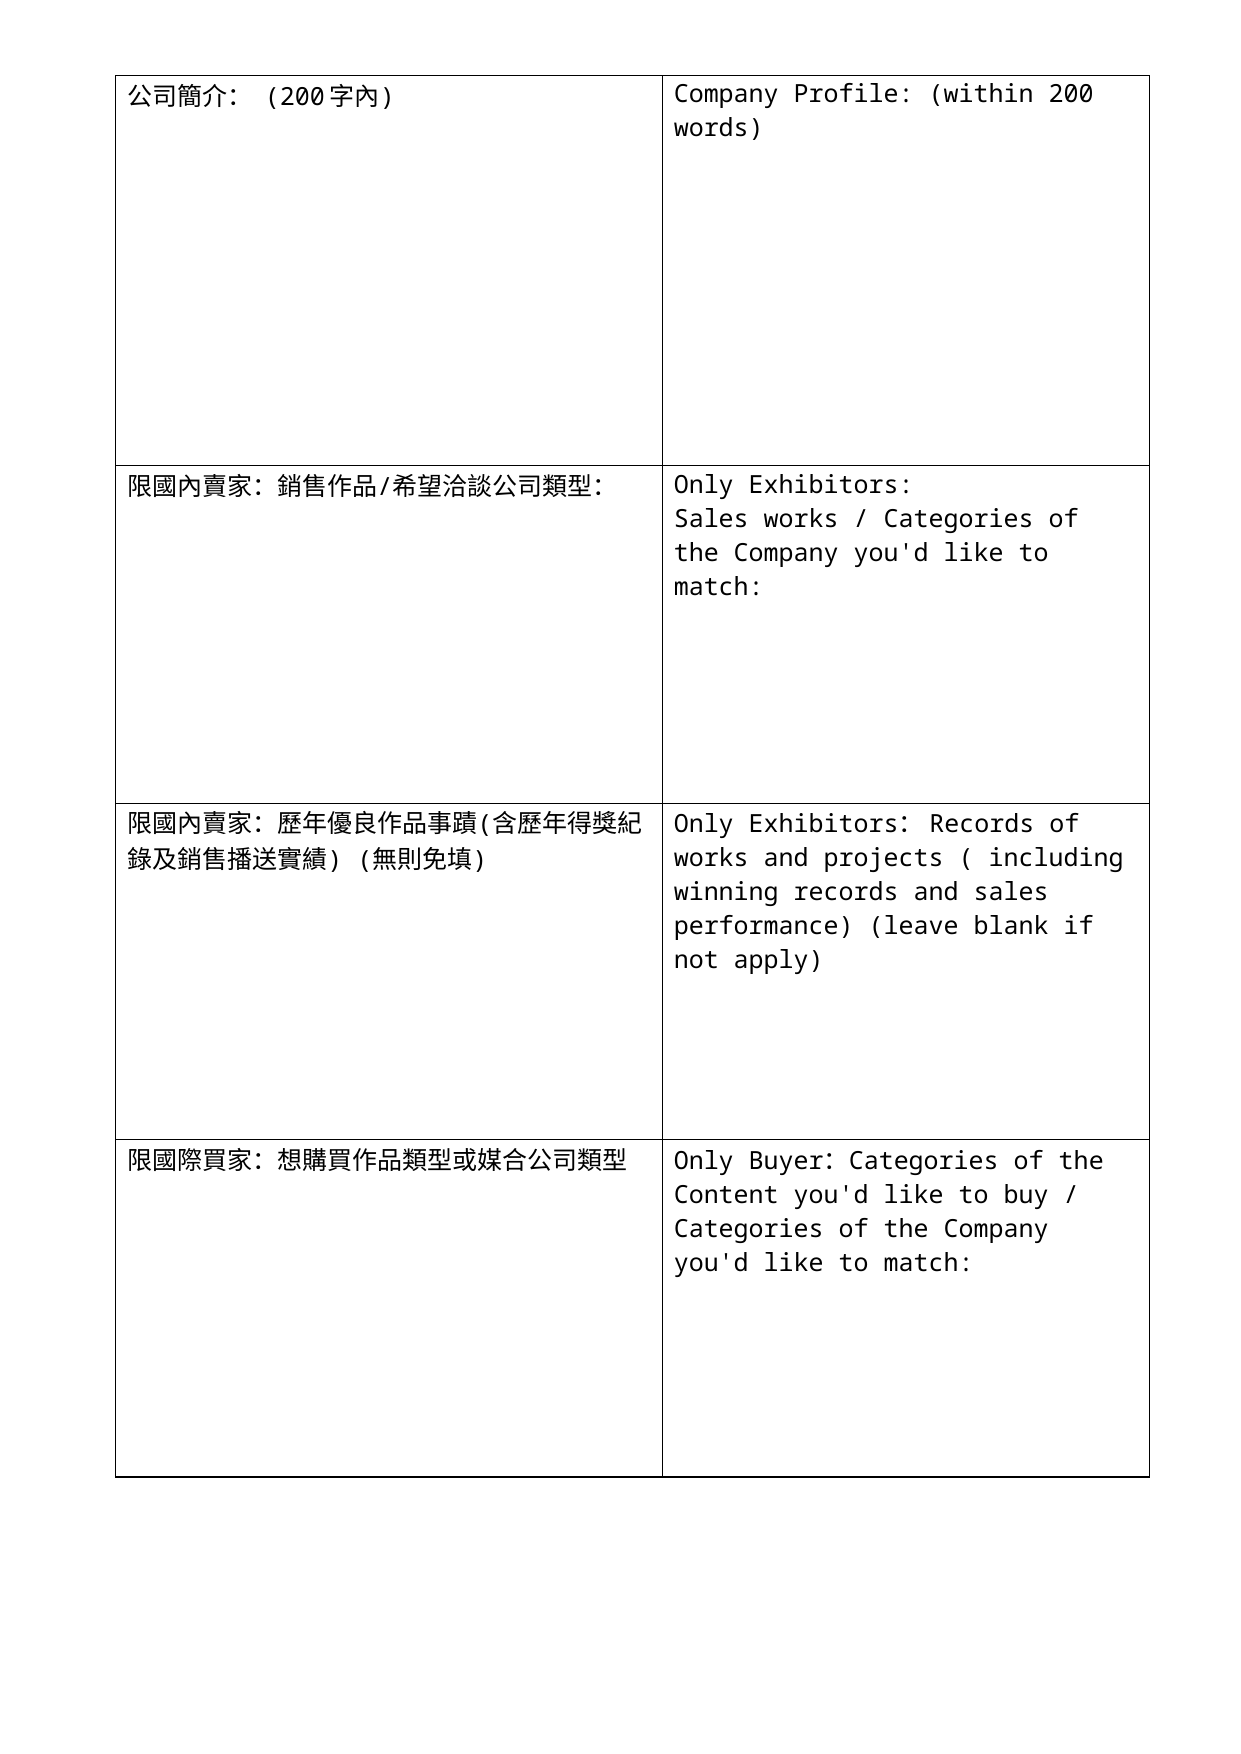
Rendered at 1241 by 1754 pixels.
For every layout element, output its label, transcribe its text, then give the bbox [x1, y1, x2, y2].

table_cell 限國內賣家：銷售作品/希望洽談公司類型： [116, 466, 662, 802]
table_cell 限國內賣家：歷年優良作品事蹟(含歷年得獎紀錄及銷售播送實績) (無則免填) [116, 804, 662, 1139]
table_cell Only Buyer：Categories of the Content you'd like to buy / Categories of the Company you'd like to match: [663, 1140, 1149, 1476]
table_cell Only Exhibitors: Sales works / Categories of the Company you'd like to match: [663, 466, 1149, 802]
table_cell Company Profile: (within 200 words) [663, 76, 1149, 465]
table_cell Only Exhibitors： Records of works and projects ( including winning records and sales performance) (leave blank if not apply) [663, 804, 1149, 1139]
table_cell 限國際買家：想購買作品類型或媒合公司類型 [116, 1140, 662, 1476]
table_cell 公司簡介： (200字內) [116, 76, 662, 465]
